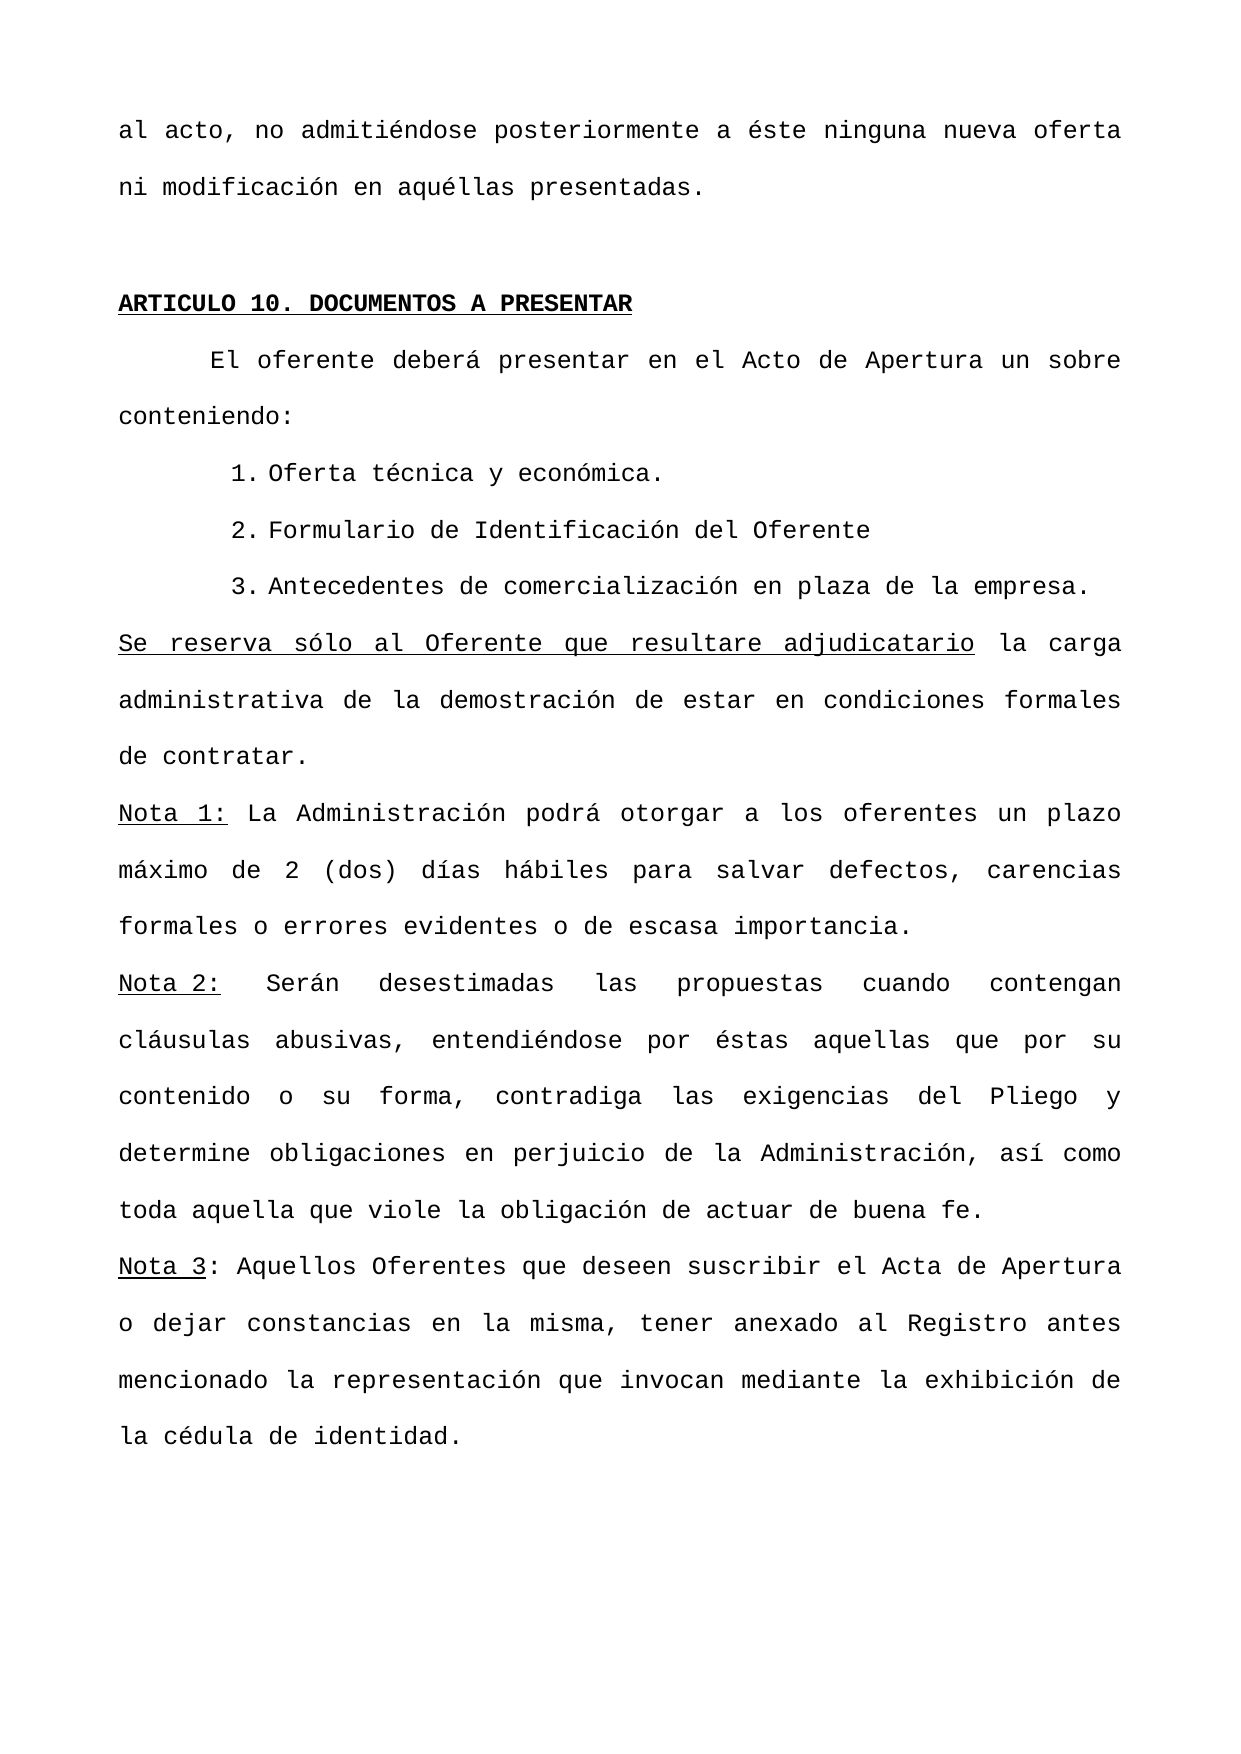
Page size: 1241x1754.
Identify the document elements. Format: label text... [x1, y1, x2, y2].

list Oferta técnica y económica. [231, 461, 1122, 489]
text El oferente deberá presentar en el Acto de Apertura un sobre conteniendo: [118, 347, 1122, 432]
list Antecedentes de comercialización en plaza de la empresa. [231, 574, 1122, 602]
text Se reserva sólo al Oferente que resultare adjudicatario la carga administrativa de la demostración de estar en condiciones formales de contratar. [118, 631, 1122, 772]
text ARTICULO 10. DOCUMENTOS A PRESENTAR [118, 291, 1122, 319]
text al acto, no admitiéndose posteriormente a éste ninguna nueva oferta ni modificación en aquéllas presentadas. [118, 118, 1122, 203]
list Formulario de Identificación del Oferente [231, 517, 1122, 546]
text Nota 3: Aquellos Oferentes que deseen suscribir el Acta de Apertura o dejar constancias en la misma, tener anexado al Registro antes mencionado la representación que invocan mediante la exhibición de la cédula de identidad. [118, 1254, 1122, 1452]
text Nota 1: La Administración podrá otorgar a los oferentes un plazo máximo de 2 (dos) días hábiles para salvar defectos, carencias formales o errores evidentes o de escasa importancia. [118, 801, 1122, 942]
text Nota 2: Serán desestimadas las propuestas cuando contengan cláusulas abusivas, entendiéndose por éstas aquellas que por su contenido o su forma, contradiga las exigencias del Pliego y determine obligaciones en perjuicio de la Administración, así como toda aquella que viole la obligación de actuar de buena fe. [118, 971, 1122, 1226]
